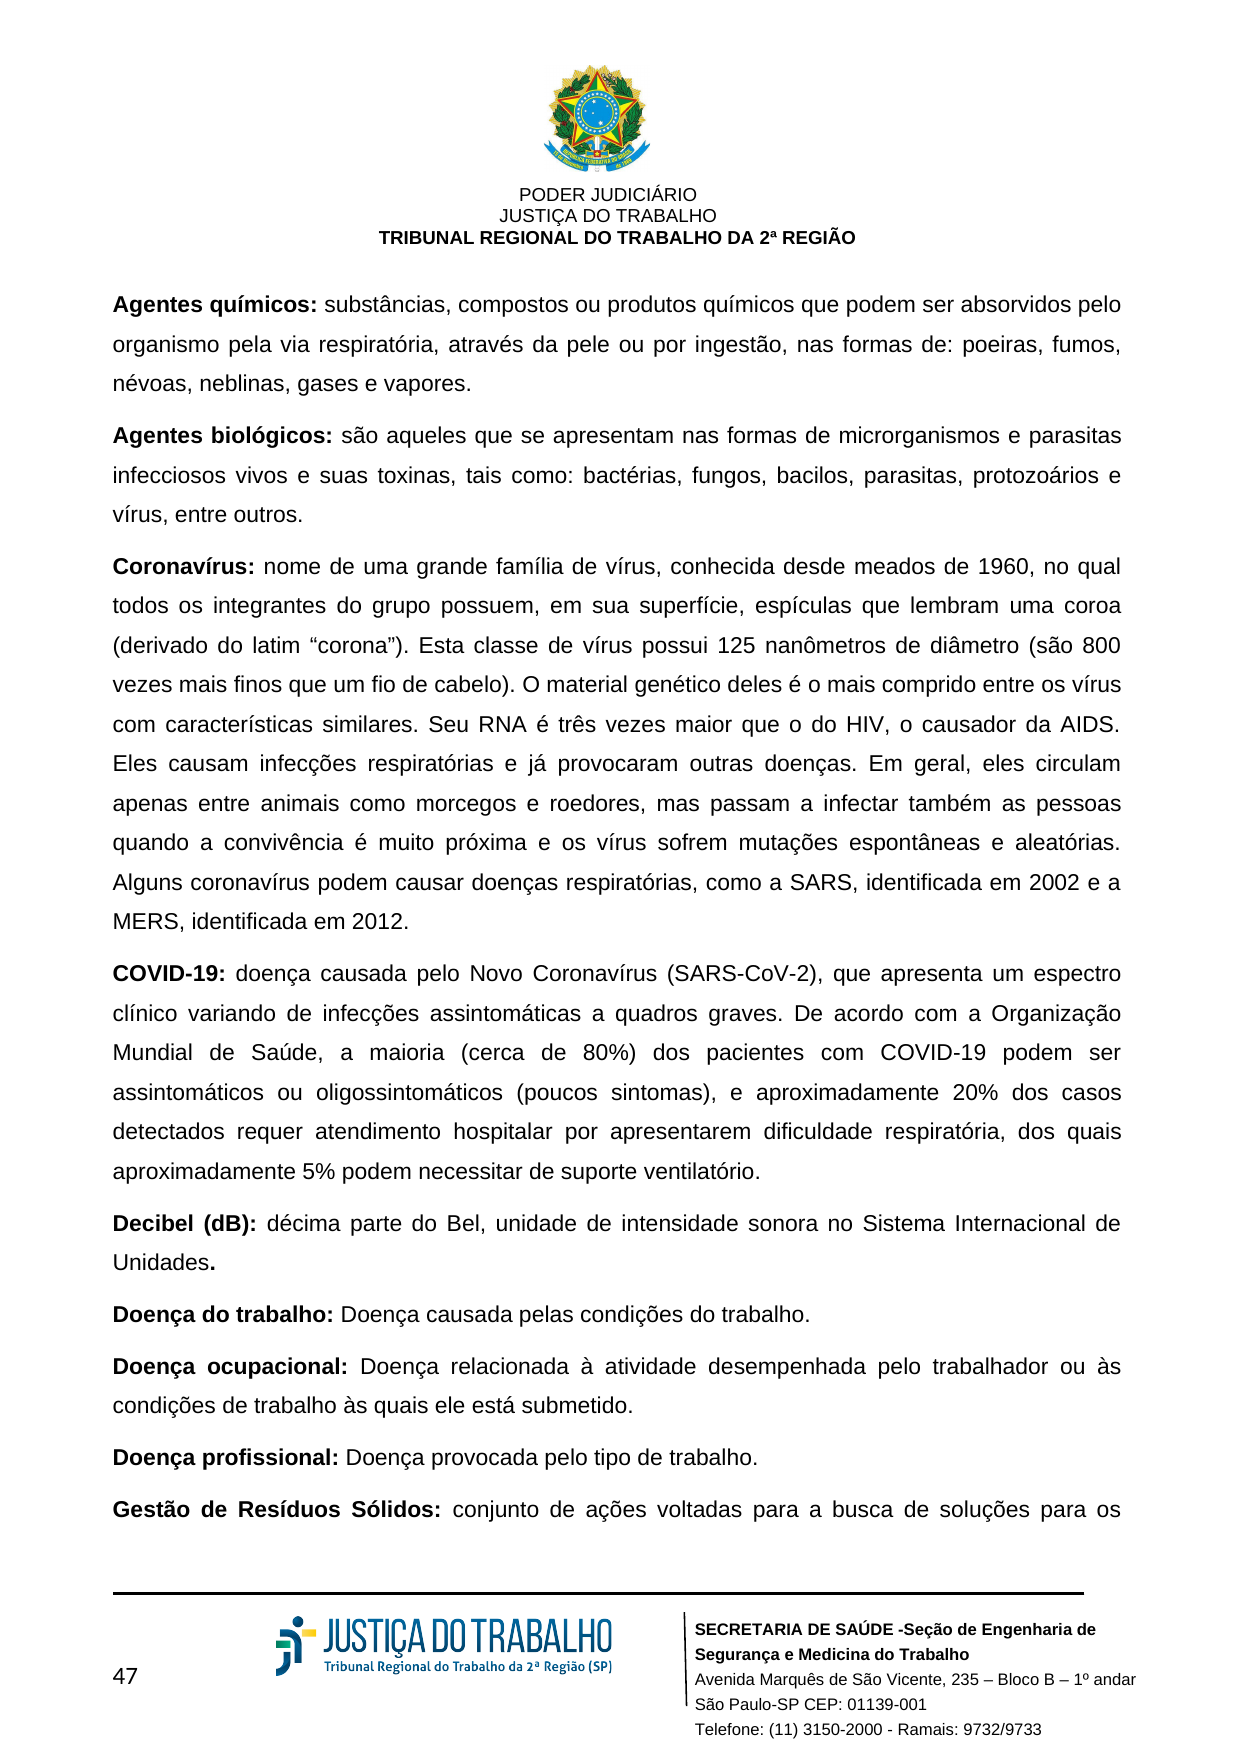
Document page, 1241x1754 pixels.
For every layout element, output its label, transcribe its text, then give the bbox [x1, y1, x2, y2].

text Agentes químicos: substâncias, compostos ou produtos químicos que podem ser absorvidos pelo organismo pela via respiratória, através da pele ou por ingestão, nas formas de: poeiras, fumos, névoas, neblinas, gases e vapores. [112, 291, 1122, 397]
text Doença profissional: Doença provocada pelo tipo de trabalho. [112, 1444, 1122, 1470]
text Agentes biológicos: são aqueles que se apresentam nas formas de microrganismos e parasitas infecciosos vivos e suas toxinas, tais como: bactérias, fungos, bacilos, parasitas, protozoários e vírus, entre outros. [112, 422, 1122, 527]
text COVID-19: doença causada pelo Novo Coronavírus (SARS-CoV-2), que apresenta um espectro clínico variando de infecções assintomáticas a quadros graves. De acordo com a Organização Mundial de Saúde, a maioria (cerca de 80%) dos pacientes com COVID-19 podem ser assintomáticos ou oligossintomáticos (poucos sintomas), e aproximadamente 20% dos casos detectados requer atendimento hospitalar por apresentarem dificuldade respiratória, dos quais aproximadamente 5% podem necessitar de suporte ventilatório. [112, 960, 1122, 1184]
text Decibel (dB): décima parte do Bel, unidade de intensidade sonora no Sistema Internacional de Unidades. [112, 1209, 1122, 1275]
text Coronavírus: nome de uma grande família de vírus, conhecida desde meados de 1960, no qual todos os integrantes do grupo possuem, em sua superfície, espículas que lembram uma coroa (derivado do latim “corona”). Esta classe de vírus possui 125 nanômetros de diâmetro (são 800 vezes mais finos que um fio de cabelo). O material genético deles é o mais comprido entre os vírus com características similares. Seu RNA é três vezes maior que o do HIV, o causador da AIDS. Eles causam infecções respiratórias e já provocaram outras doenças. Em geral, eles circulam apenas entre animais como morcegos e roedores, mas passam a infectar também as pessoas quando a convivência é muito próxima e os vírus sofrem mutações espontâneas e aleatórias. Alguns coronavírus podem causar doenças respiratórias, como a SARS, identificada em 2002 e a MERS, identificada em 2012. [112, 553, 1122, 935]
picture [543, 65, 650, 172]
text Doença ocupacional: Doença relacionada à atividade desempenhada pelo trabalhador ou às condições de trabalho às quais ele está submetido. [112, 1353, 1122, 1418]
text Gestão de Resíduos Sólidos: conjunto de ações voltadas para a busca de soluções para os [112, 1496, 1122, 1522]
text Doença do trabalho: Doença causada pelas condições do trabalho. [112, 1301, 1122, 1327]
picture [276, 1616, 612, 1676]
